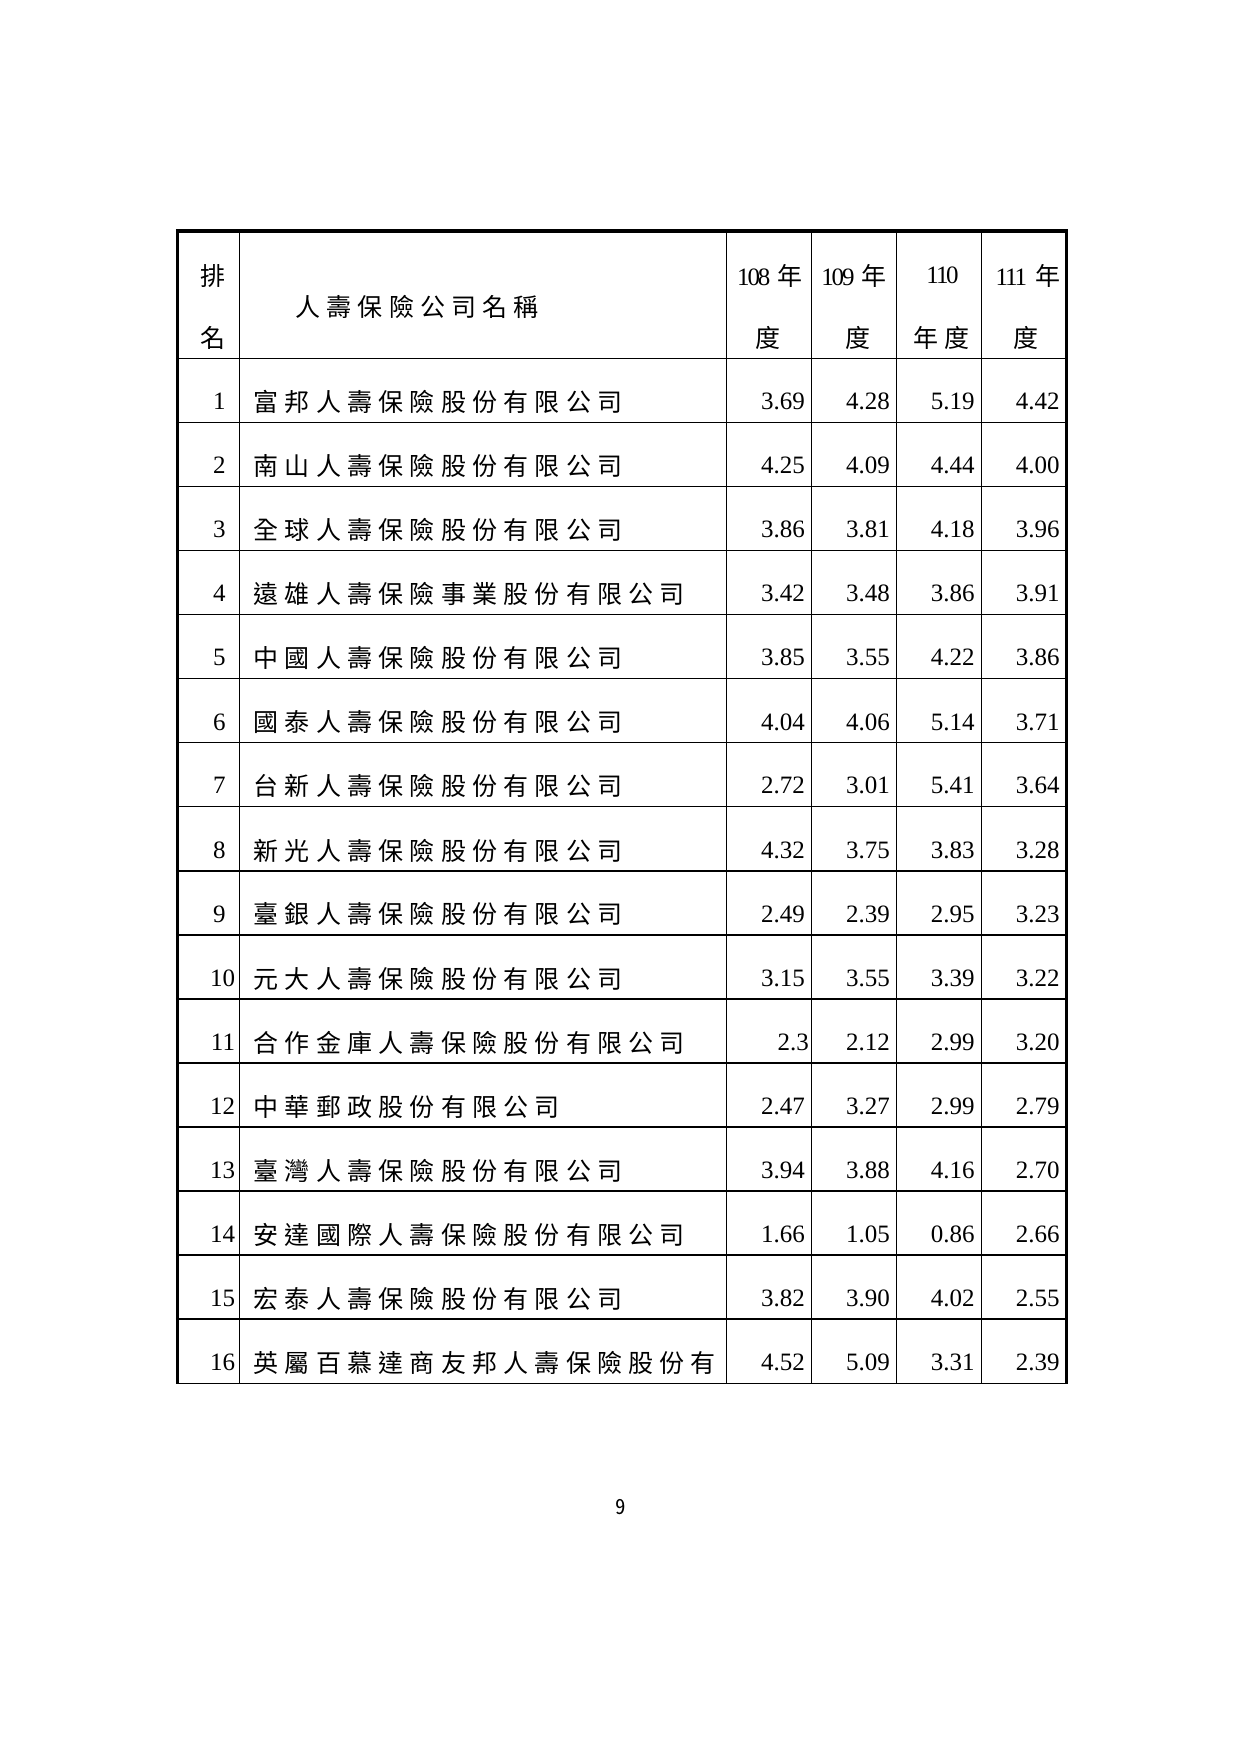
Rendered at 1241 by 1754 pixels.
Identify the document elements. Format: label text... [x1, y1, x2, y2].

table_cell 2.99 [897, 1000, 981, 1062]
table_cell 10 [179, 936, 239, 998]
table_cell 中華郵政股份有限公司 [240, 1064, 726, 1126]
table_cell 5 [179, 615, 239, 678]
table_cell 2.72 [727, 743, 811, 806]
table_cell 4.25 [727, 423, 811, 486]
table_cell 3.86 [897, 551, 981, 614]
table_cell 國泰人壽保險股份有限公司 [240, 679, 726, 742]
table_cell 3.01 [812, 743, 896, 806]
table_cell 11 [179, 1000, 239, 1062]
table_cell 5.14 [897, 679, 981, 742]
table_header 111年度 [982, 233, 1065, 357]
table_cell 3.88 [812, 1128, 896, 1190]
table_cell 5.09 [812, 1320, 896, 1382]
table_cell 3.23 [982, 872, 1065, 934]
table_header 排名 [179, 233, 239, 357]
table_cell 1.66 [727, 1192, 811, 1254]
table_header 109年度 [812, 233, 896, 357]
table_cell 3.75 [812, 807, 896, 870]
table_cell 3.48 [812, 551, 896, 614]
table_cell 3.39 [897, 936, 981, 998]
table_cell 3.64 [982, 743, 1065, 806]
table_cell 3.83 [897, 807, 981, 870]
table_cell 4 [179, 551, 239, 614]
table_cell 3.85 [727, 615, 811, 678]
table_cell 英屬百慕達商友邦人壽保險股份有 [240, 1320, 726, 1382]
table_cell 3.27 [812, 1064, 896, 1126]
table_cell 14 [179, 1192, 239, 1254]
table_cell 2.66 [982, 1192, 1065, 1254]
table_cell 3.20 [982, 1000, 1065, 1062]
table_cell 新光人壽保險股份有限公司 [240, 807, 726, 870]
table_cell 3.86 [982, 615, 1065, 678]
table_cell 3.55 [812, 615, 896, 678]
table_cell 4.32 [727, 807, 811, 870]
table_cell 3.71 [982, 679, 1065, 742]
table_cell 5.41 [897, 743, 981, 806]
table_cell 4.22 [897, 615, 981, 678]
table_cell 1 [179, 359, 239, 421]
table_cell 0.86 [897, 1192, 981, 1254]
table_cell 2.99 [897, 1064, 981, 1126]
table_cell 2 [179, 423, 239, 486]
table_cell 4.18 [897, 487, 981, 549]
table_cell 2.12 [812, 1000, 896, 1062]
table_cell 遠雄人壽保險事業股份有限公司 [240, 551, 726, 614]
table_cell 16 [179, 1320, 239, 1382]
table_cell 4.52 [727, 1320, 811, 1382]
table_cell 8 [179, 807, 239, 870]
table_cell 富邦人壽保險股份有限公司 [240, 359, 726, 421]
table_cell 4.28 [812, 359, 896, 421]
table_cell 4.44 [897, 423, 981, 486]
table_cell 中國人壽保險股份有限公司 [240, 615, 726, 678]
table_cell 2.3 [727, 1000, 811, 1062]
table_header 108年度 [727, 233, 811, 357]
table_cell 宏泰人壽保險股份有限公司 [240, 1256, 726, 1318]
table_cell 4.00 [982, 423, 1065, 486]
table_cell 2.70 [982, 1128, 1065, 1190]
table_cell 5.19 [897, 359, 981, 421]
table_cell 4.09 [812, 423, 896, 486]
table_cell 臺銀人壽保險股份有限公司 [240, 872, 726, 934]
table_cell 3.15 [727, 936, 811, 998]
table_cell 3.81 [812, 487, 896, 549]
table_cell 元大人壽保險股份有限公司 [240, 936, 726, 998]
table_cell 15 [179, 1256, 239, 1318]
table_header 110年度 [897, 233, 981, 357]
table_cell 3.42 [727, 551, 811, 614]
table_cell 2.49 [727, 872, 811, 934]
table_cell 7 [179, 743, 239, 806]
table_cell 6 [179, 679, 239, 742]
table_cell 全球人壽保險股份有限公司 [240, 487, 726, 549]
table_cell 3.90 [812, 1256, 896, 1318]
table_cell 4.42 [982, 359, 1065, 421]
table_cell 3.82 [727, 1256, 811, 1318]
table_cell 2.47 [727, 1064, 811, 1126]
table_cell 2.95 [897, 872, 981, 934]
table_cell 臺灣人壽保險股份有限公司 [240, 1128, 726, 1190]
table_cell 3.94 [727, 1128, 811, 1190]
table_cell 3.86 [727, 487, 811, 549]
table_cell 2.79 [982, 1064, 1065, 1126]
table_cell 3.91 [982, 551, 1065, 614]
table_cell 12 [179, 1064, 239, 1126]
table_cell 2.39 [982, 1320, 1065, 1382]
table_cell 13 [179, 1128, 239, 1190]
table_cell 3.69 [727, 359, 811, 421]
table_cell 4.16 [897, 1128, 981, 1190]
table_header 人壽保險公司名稱 [240, 233, 726, 357]
table_cell 4.02 [897, 1256, 981, 1318]
table_cell 3.96 [982, 487, 1065, 549]
table_cell 4.04 [727, 679, 811, 742]
table_cell 台新人壽保險股份有限公司 [240, 743, 726, 806]
table_cell 3 [179, 487, 239, 549]
table_cell 3.31 [897, 1320, 981, 1382]
table_cell 南山人壽保險股份有限公司 [240, 423, 726, 486]
table_cell 安達國際人壽保險股份有限公司 [240, 1192, 726, 1254]
table_cell 1.05 [812, 1192, 896, 1254]
table_cell 3.55 [812, 936, 896, 998]
table_cell 合作金庫人壽保險股份有限公司 [240, 1000, 726, 1062]
table_cell 2.39 [812, 872, 896, 934]
table_cell 4.06 [812, 679, 896, 742]
table_cell 2.55 [982, 1256, 1065, 1318]
table_cell 3.22 [982, 936, 1065, 998]
table_cell 9 [179, 872, 239, 934]
table_cell 3.28 [982, 807, 1065, 870]
